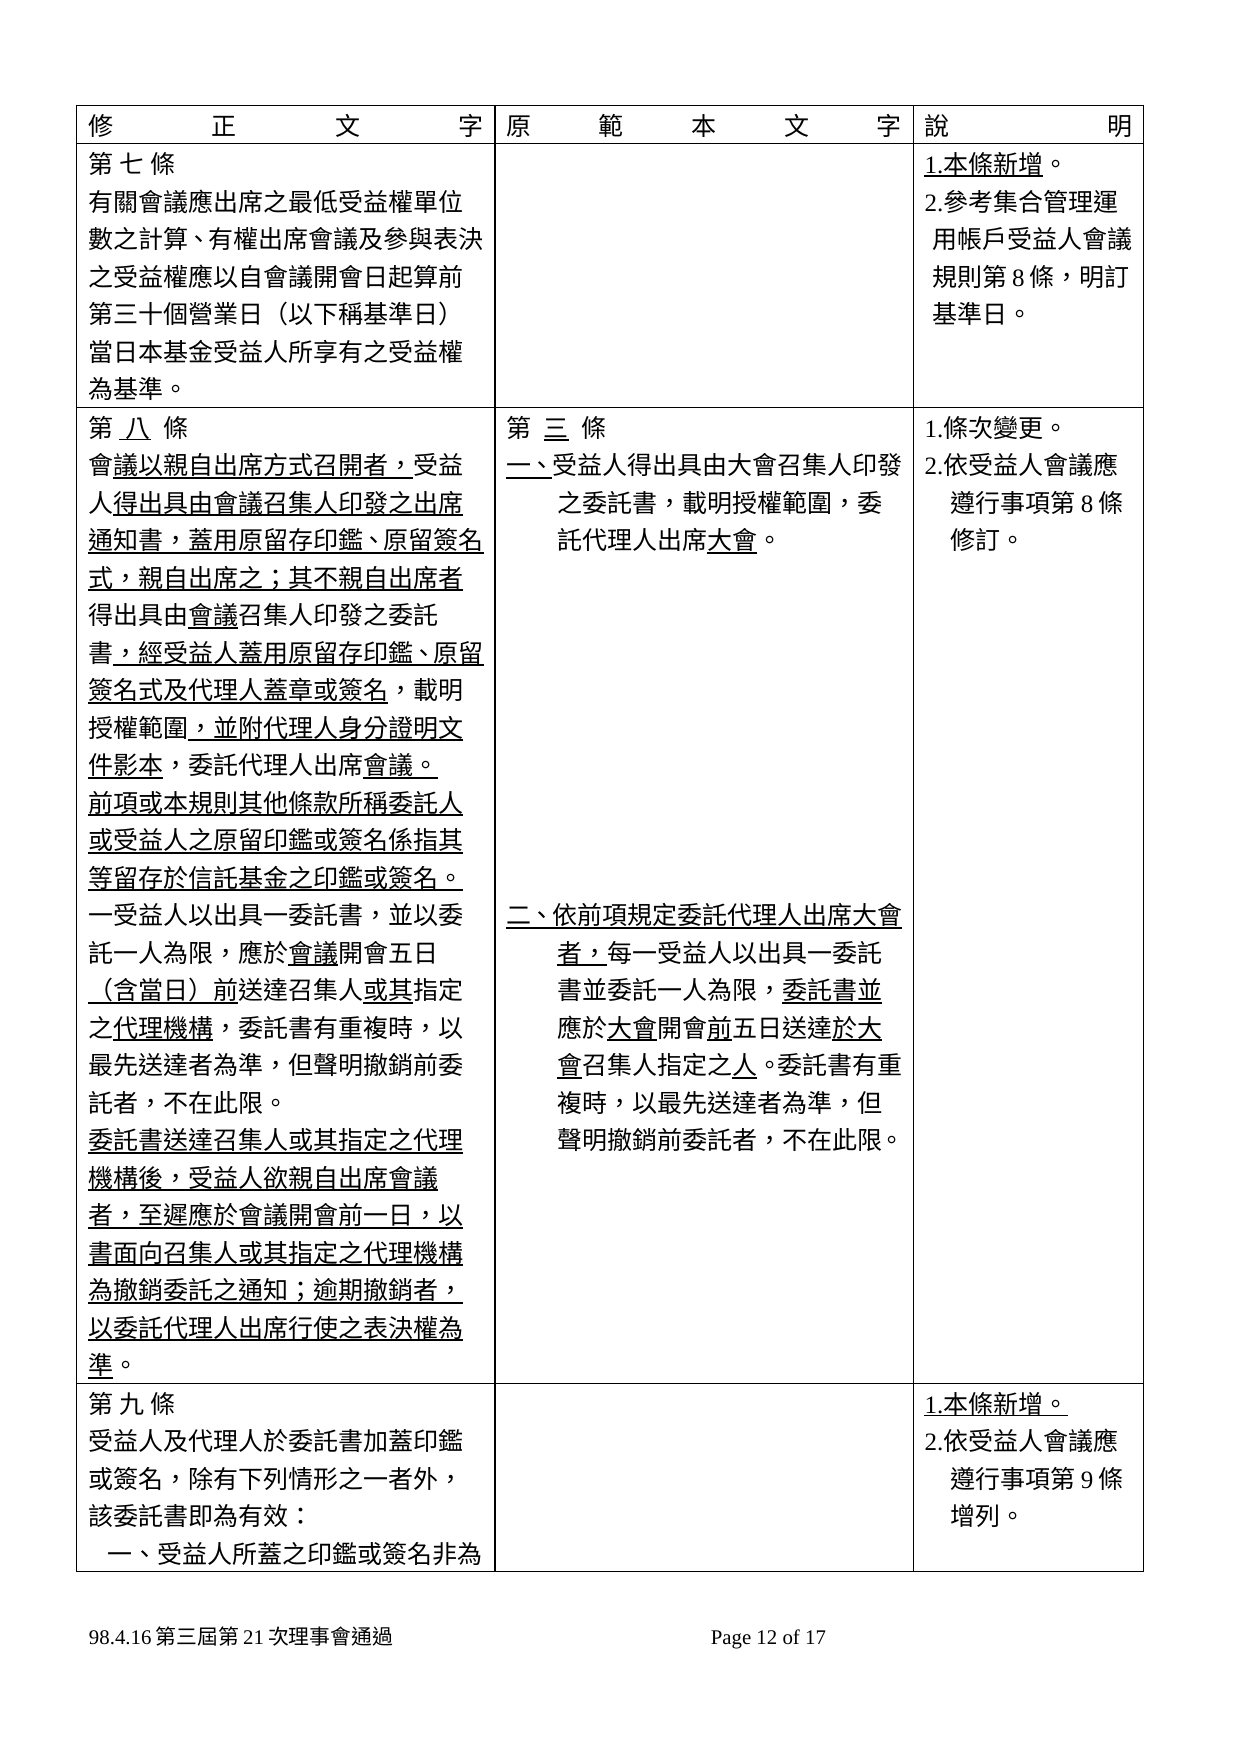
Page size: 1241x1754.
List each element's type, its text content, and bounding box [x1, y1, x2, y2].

table_cell 1.條次變更。 2.依受益人會議應遵行事項第8條修訂。 [914, 408, 1143, 1383]
table_cell 第 八 條 會議以親自出席方式召開者，受益人得出具由會議召集人印發之出席通知書，蓋用原留存印鑑、原留簽名式，親自出席之；其不親自出席者得出具由會議召集人印發之委託書，經受益人蓋用原留存印鑑、原留簽名式及代理人蓋章或簽名，載明授權範圍，並附代理人身分證明文件影本，委託代理人出席會議。 前項或本規則其他條款所稱委託人或受益人之原留印鑑或簽名係指其等留存於信託基金之印鑑或簽名。 一受益人以出具一委託書，並以委託一人為限，應於會議開會五日（含當日）前送達召集人或其指定之代理機構，委託書有重複時，以最先送達者為準，但聲明撤銷前委託者，不在此限。 委託書送達召集人或其指定之代理機構後，受益人欲親自出席會議者，至遲應於會議開會前一日，以書面向召集人或其指定之代理機構為撤銷委託之通知；逾期撤銷者，以委託代理人出席行使之表決權為準。 [77, 408, 494, 1383]
table_cell 1.本條新增。 2.參考集合管理運用帳戶受益人會議規則第8條，明訂基準日。 [914, 144, 1143, 407]
table_header 修正文字 [77, 106, 494, 143]
table_cell 第 三 條 一、受益人得出具由大會召集人印發之委託書，載明授權範圍，委託代理人出席大會。 二、依前項規定委託代理人出席大會者，每一受益人以出具一委託書並委託一人為限，委託書並應於大會開會前五日送達於大會召集人指定之人。委託書有重複時，以最先送達者為準，但聲明撤銷前委託者，不在此限。 [496, 408, 913, 1383]
table_header 原範本文字 [496, 106, 913, 143]
table_cell [496, 144, 913, 407]
table_cell 1.本條新增。 2.依受益人會議應遵行事項第9條增列。 [914, 1384, 1143, 1571]
table_header 說明 [914, 106, 1143, 143]
table_cell 第 七 條 有關會議應出席之最低受益權單位數之計算、有權出席會議及參與表決之受益權應以自會議開會日起算前第三十個營業日（以下稱基準日）當日本基金受益人所享有之受益權為基準。 [77, 144, 494, 407]
table_cell [496, 1384, 913, 1571]
table_cell 第 九 條 受益人及代理人於委託書加蓋印鑑或簽名，除有下列情形之一者外，該委託書即為有效： 一、受益人所蓋之印鑑或簽名非為 [77, 1384, 494, 1571]
